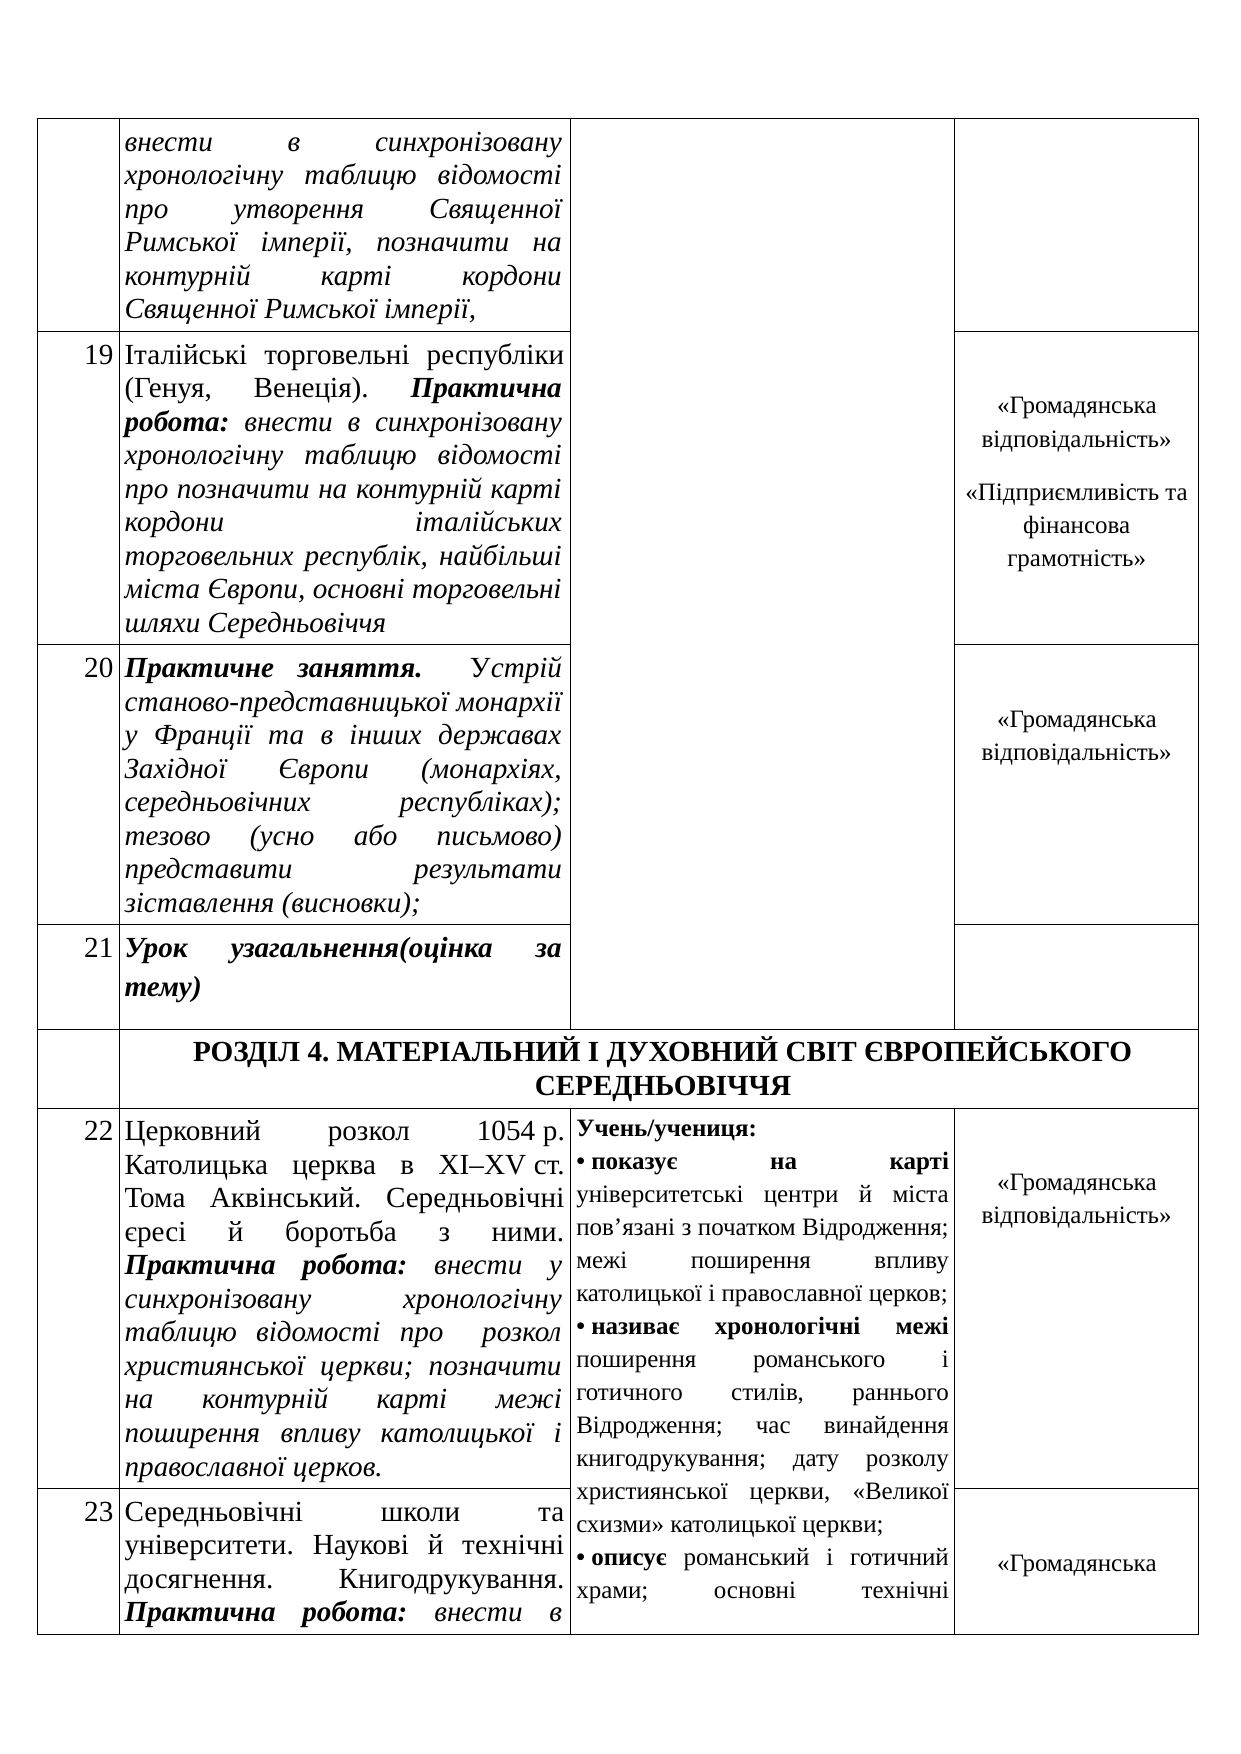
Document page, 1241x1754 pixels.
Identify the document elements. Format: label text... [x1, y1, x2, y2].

table_cell внести в синхронізовану хронологічну таблицю відомості про утворення Священної Римської імперії, позначити на контурній карті кордони Священної Римської імперії, [120, 119, 570, 331]
table_cell 20 [38, 645, 119, 924]
table_cell Церковний розкол 1054 р. Католицька церква в ХІ–ХV cт. Тома Аквінський. Середньовічні єресі й боротьба з ними. Практична робота: внести у синхронізовану хронологічну таблицю відомості про розкол християнської церкви; позначити на контурній карті межі поширення впливу католицької і православної церков. [120, 1109, 570, 1488]
table_cell «Громадянська [955, 1489, 1198, 1634]
table_cell [571, 119, 954, 1029]
table_cell [955, 119, 1198, 331]
table_cell Учень/учениця: • показує на карті університетські центри й міста пов’язані з початком Відродження; межі поширення впливу католицької і православної церков; • називає хронологічні межі поширення романського і готичного стилів, раннього Відродження; час винайдення книгодрукування; дату розколу християнської церкви, «Великої схизми» католицької церкви; • описує романський і готичний храми; основні технічні [571, 1109, 954, 1634]
table_cell «Громадянська відповідальність» «Підприємливість та фінансова грамотність» [955, 332, 1198, 644]
table_cell Італійські торговельні республіки (Генуя, Венеція). Практична робота: внести в синхронізовану хронологічну таблицю відомості про позначити на контурній карті кордони італійських торговельних республік, найбільші міста Європи, основні торговельні шляхи Середньовіччя [120, 332, 570, 644]
table_cell [955, 925, 1198, 1029]
table_cell «Громадянська відповідальність» [955, 1109, 1198, 1488]
table_cell Урок узагальнення(оцінка за тему) [120, 925, 570, 1029]
table_cell 23 [38, 1489, 119, 1634]
table_cell Середньовічні школи та університети. Наукові й технічні досягнення. Книгодрукування. Практична робота: внести в [120, 1489, 570, 1634]
table_cell [38, 119, 119, 331]
table_cell 21 [38, 925, 119, 1029]
table_cell 22 [38, 1109, 119, 1488]
table_cell 19 [38, 332, 119, 644]
table_cell [38, 1030, 119, 1107]
table_cell РОЗДІЛ 4. МАТЕРІАЛЬНИЙ І ДУХОВНИЙ СВІТ ЄВРОПЕЙСЬКОГО СЕРЕДНЬОВІЧЧЯ [120, 1030, 1198, 1107]
table_cell «Громадянська відповідальність» [955, 645, 1198, 924]
table_cell Практичне заняття. Устрій станово-представницької монархії у Франції та в інших державах Західної Європи (монархіях, середньовічних республіках); тезово (усно або письмово) представити результати зіставлення (висновки); [120, 645, 570, 924]
